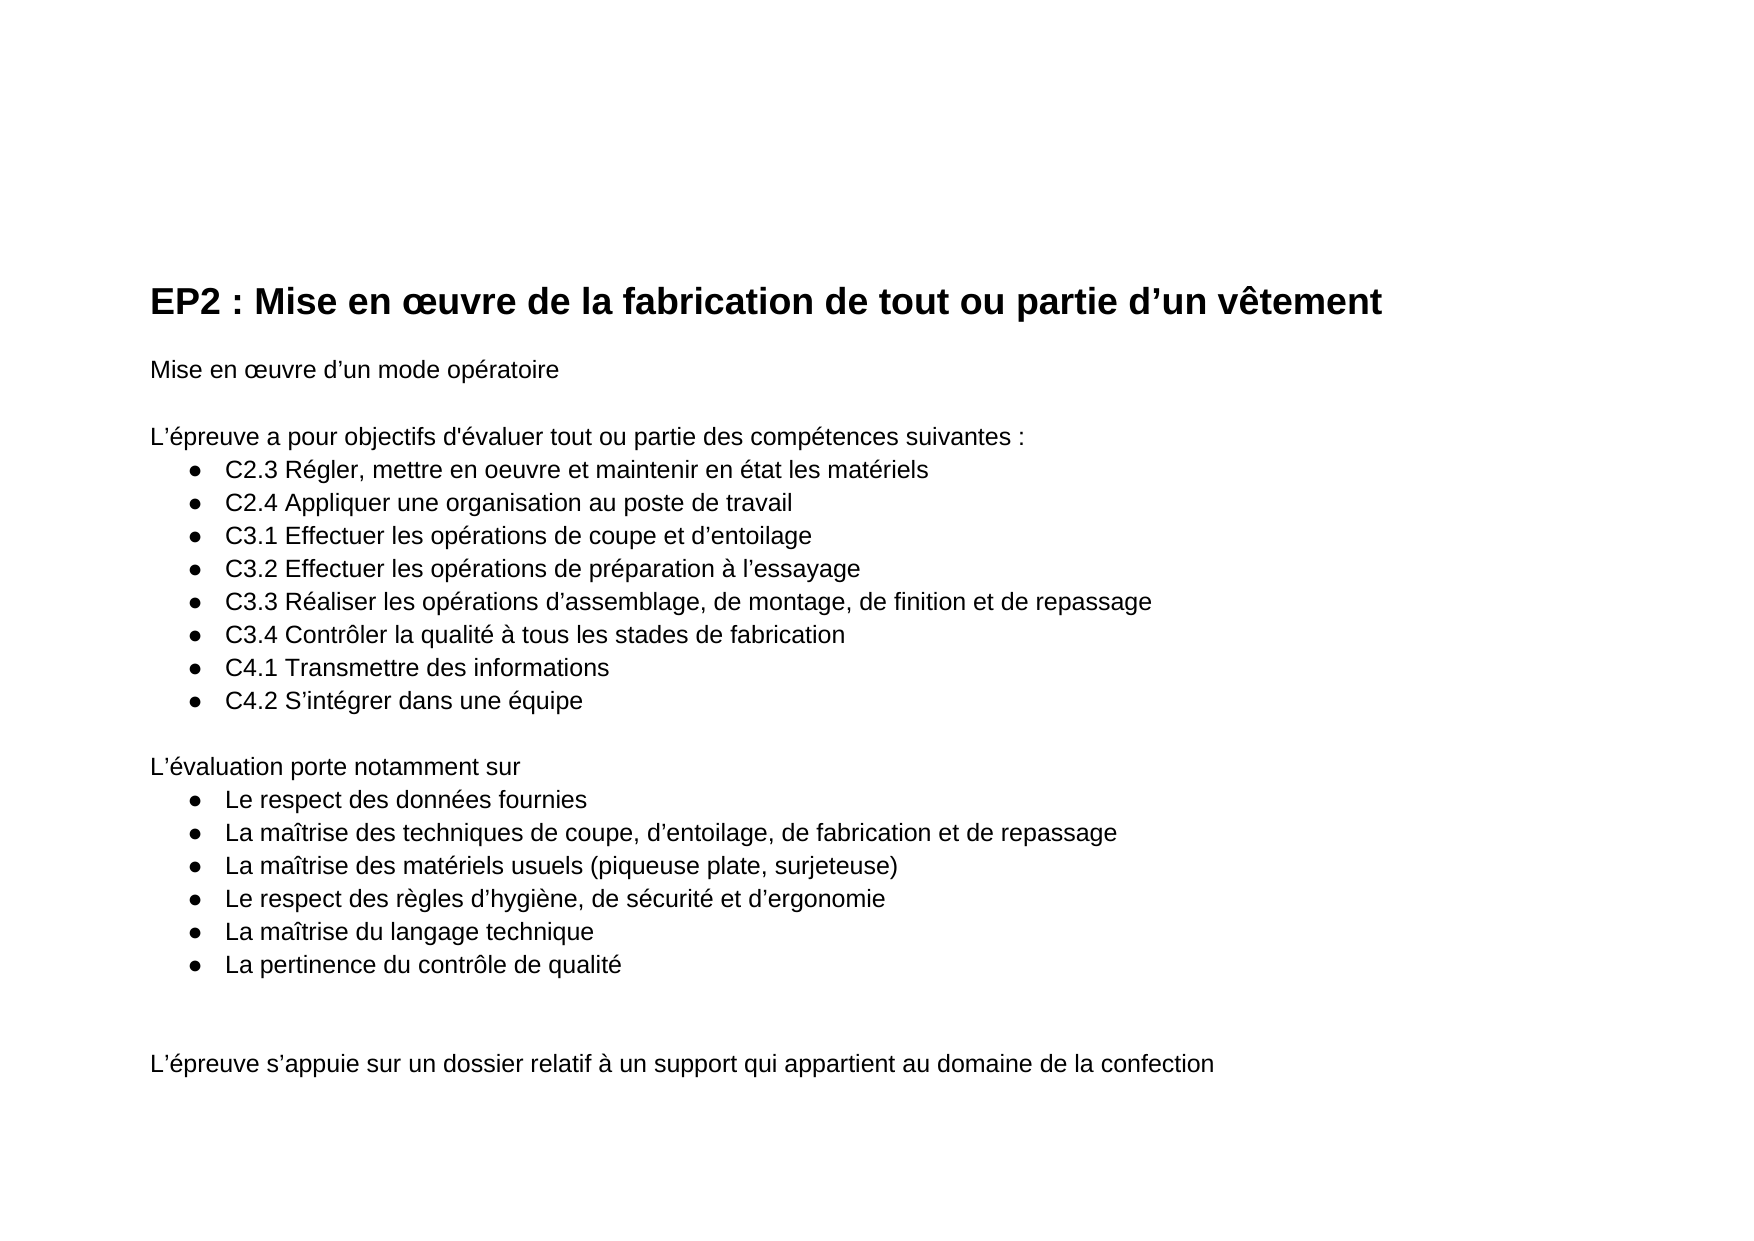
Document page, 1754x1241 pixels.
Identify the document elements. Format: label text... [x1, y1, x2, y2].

list Le respect des règles d’hygiène, de sécurité et d’ergonomie [187, 884, 1604, 913]
list C2.3 Régler, mettre en oeuvre et maintenir en état les matériels [187, 454, 1604, 483]
list C3.1 Effectuer les opérations de coupe et d’entoilage [187, 521, 1604, 549]
list C3.4 Contrôler la qualité à tous les stades de fabrication [187, 620, 1604, 648]
list La pertinence du contrôle de qualité [187, 950, 1604, 979]
list C2.4 Appliquer une organisation au poste de travail [187, 488, 1604, 516]
text L’évaluation porte notamment sur [150, 752, 1604, 781]
list C3.3 Réaliser les opérations d’assemblage, de montage, de finition et de repassage [187, 587, 1604, 615]
list C4.2 S’intégrer dans une équipe [187, 686, 1604, 714]
list La maîtrise du langage technique [187, 917, 1604, 946]
list C4.1 Transmettre des informations [187, 653, 1604, 681]
text Mise en œuvre d’un mode opératoire [150, 356, 1604, 384]
list Le respect des données fournies [187, 785, 1604, 813]
list La maîtrise des matériels usuels (piqueuse plate, surjeteuse) [187, 851, 1604, 879]
list C3.2 Effectuer les opérations de préparation à l’essayage [187, 554, 1604, 582]
text L’épreuve s’appuie sur un dossier relatif à un support qui appartient au domaine de la confection [150, 1049, 1604, 1078]
text EP2 : Mise en œuvre de la fabrication de tout ou partie d’un vêtement [150, 279, 1604, 322]
list La maîtrise des techniques de coupe, d’entoilage, de fabrication et de repassage [187, 818, 1604, 847]
text L’épreuve a pour objectifs d'évaluer tout ou partie des compétences suivantes : [150, 422, 1604, 450]
